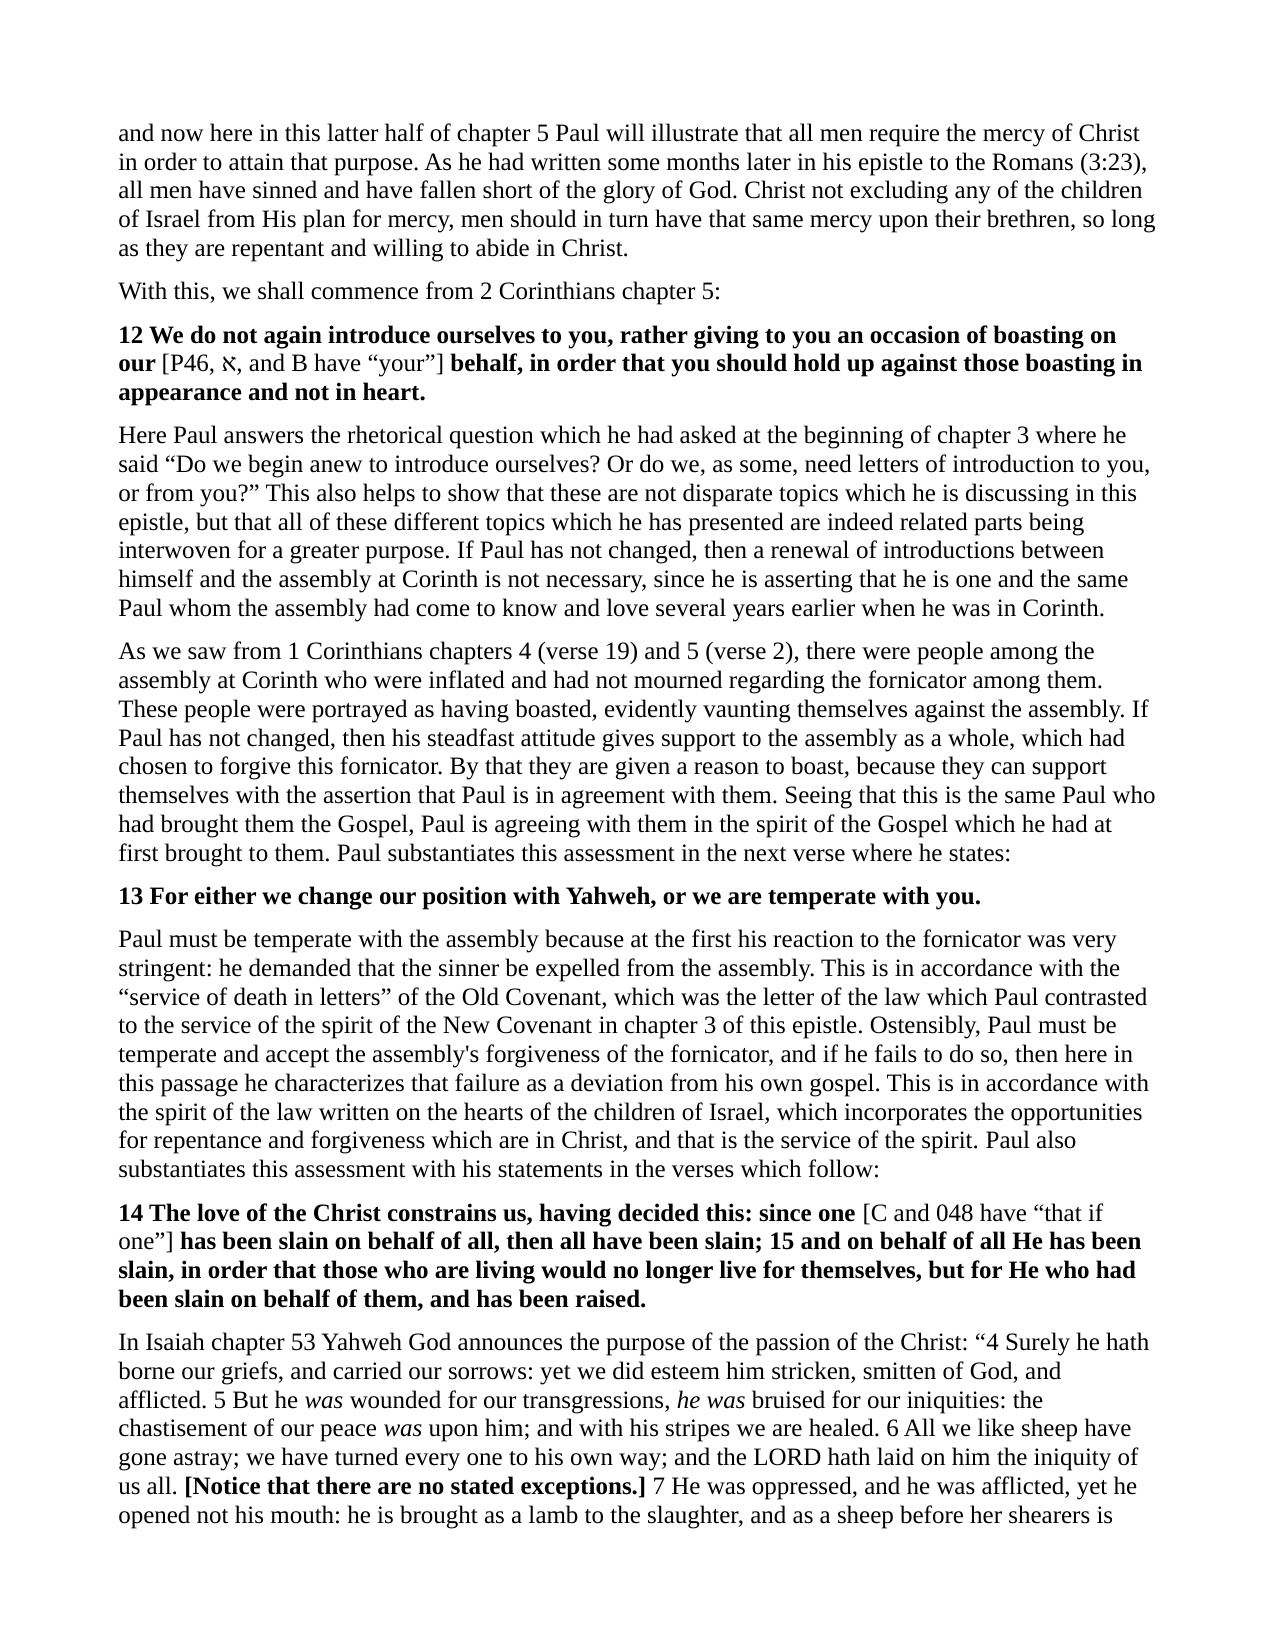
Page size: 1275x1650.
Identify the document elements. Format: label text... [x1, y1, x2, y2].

text With this, we shall commence from 2 Corinthians chapter 5: [118, 276, 1157, 305]
text 14 The love of the Christ constrains us, having decided this: since one [C and 048 have “that if one”] has been slain on behalf of all, then all have been slain; 15 and on behalf of all He has been slain, in order that those who are living would no longer live for themselves, but for He who had been slain on behalf of them, and has been raised. [118, 1198, 1157, 1313]
text Paul must be temperate with the assembly because at the first his reaction to the fornicator was very stringent: he demanded that the sinner be expelled from the assembly. This is in accordance with the “service of death in letters” of the Old Covenant, which was the letter of the law which Paul contrasted to the service of the spirit of the New Covenant in chapter 3 of this epistle. Ostensibly, Paul must be temperate and accept the assembly's forgiveness of the fornicator, and if he fails to do so, then here in this passage he characterizes that failure as a deviation from his own gospel. This is in accordance with the spirit of the law written on the hearts of the children of Israel, which incorporates the opportunities for repentance and forgiveness which are in Christ, and that is the service of the spirit. Paul also substantiates this assessment with his statements in the verses which follow: [118, 924, 1157, 1183]
text In Isaiah chapter 53 Yahweh God announces the purpose of the passion of the Christ: “4 Surely he hath borne our griefs, and carried our sorrows: yet we did esteem him stricken, smitten of God, and afflicted. 5 But he was wounded for our transgressions, he was bruised for our iniquities: the chastisement of our peace was upon him; and with his stripes we are healed. 6 All we like sheep have gone astray; we have turned every one to his own way; and the LORD hath laid on him the iniquity of us all. [Notice that there are no stated exceptions.] 7 He was oppressed, and he was afflicted, yet he opened not his mouth: he is brought as a lamb to the slaughter, and as a sheep before her shearers is [118, 1327, 1157, 1528]
text 12 We do not again introduce ourselves to you, rather giving to you an occasion of boasting on our [P46, א, and B have “your”] behalf, in order that you should hold up against those boasting in appearance and not in heart. [118, 320, 1157, 406]
text and now here in this latter half of chapter 5 Paul will illustrate that all men require the mercy of Christ in order to attain that purpose. As he had written some months later in his epistle to the Romans (3:23), all men have sinned and have fallen short of the glory of God. Christ not excluding any of the children of Israel from His plan for mercy, men should in turn have that same mercy upon their brethren, so long as they are repentant and willing to abide in Christ. [118, 118, 1157, 262]
text 13 For either we change our position with Yahweh, or we are temperate with you. [118, 881, 1157, 910]
text As we saw from 1 Corinthians chapters 4 (verse 19) and 5 (verse 2), there were people among the assembly at Corinth who were inflated and had not mourned regarding the fornicator among them. These people were portrayed as having boasted, evidently vaunting themselves against the assembly. If Paul has not changed, then his steadfast attitude gives support to the assembly as a whole, which had chosen to forgive this fornicator. By that they are given a reason to boast, because they can support themselves with the assertion that Paul is in agreement with them. Seeing that this is the same Paul who had brought them the Gospel, Paul is agreeing with them in the spirit of the Gospel which he had at first brought to them. Paul substantiates this assessment in the next verse where he states: [118, 636, 1157, 866]
text Here Paul answers the rhetorical question which he had asked at the beginning of chapter 3 where he said “Do we begin anew to introduce ourselves? Or do we, as some, need letters of introduction to you, or from you?” This also helps to show that these are not disparate topics which he is discussing in this epistle, but that all of these different topics which he has presented are indeed related parts being interwoven for a greater purpose. If Paul has not changed, then a renewal of introductions between himself and the assembly at Corinth is not necessary, since he is asserting that he is one and the same Paul whom the assembly had come to know and love several years earlier when he was in Corinth. [118, 421, 1157, 622]
